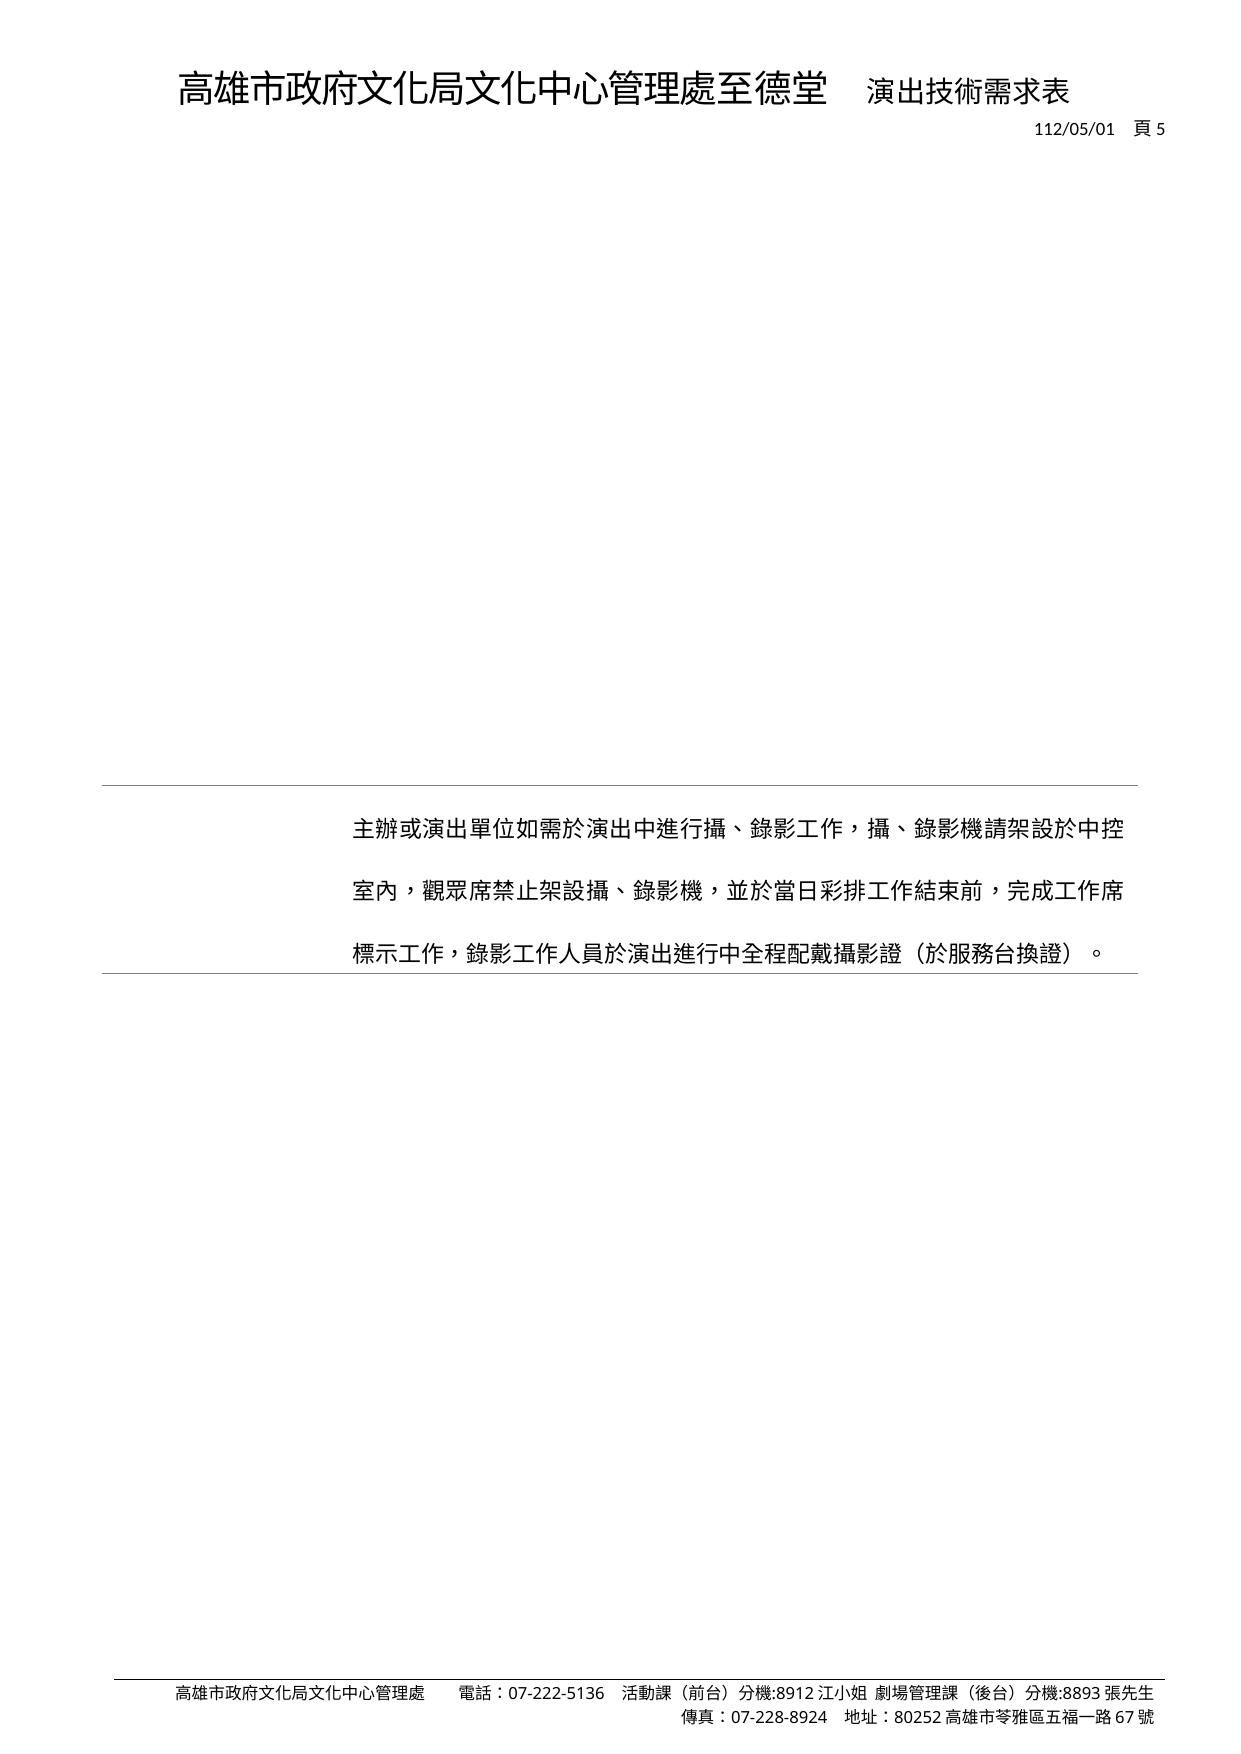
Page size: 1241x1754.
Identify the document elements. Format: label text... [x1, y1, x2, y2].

table_cell [165, 786, 341, 973]
table_cell [102, 786, 165, 973]
table_cell 主辦或演出單位如需於演出中進行攝、錄影工作，攝、錄影機請架設於中控室內，觀眾席禁止架設攝、錄影機，並於當日彩排工作結束前，完成工作席標示工作，錄影工作人員於演出進行中全程配戴攝影證（於服務台換證）。 [341, 786, 1138, 973]
